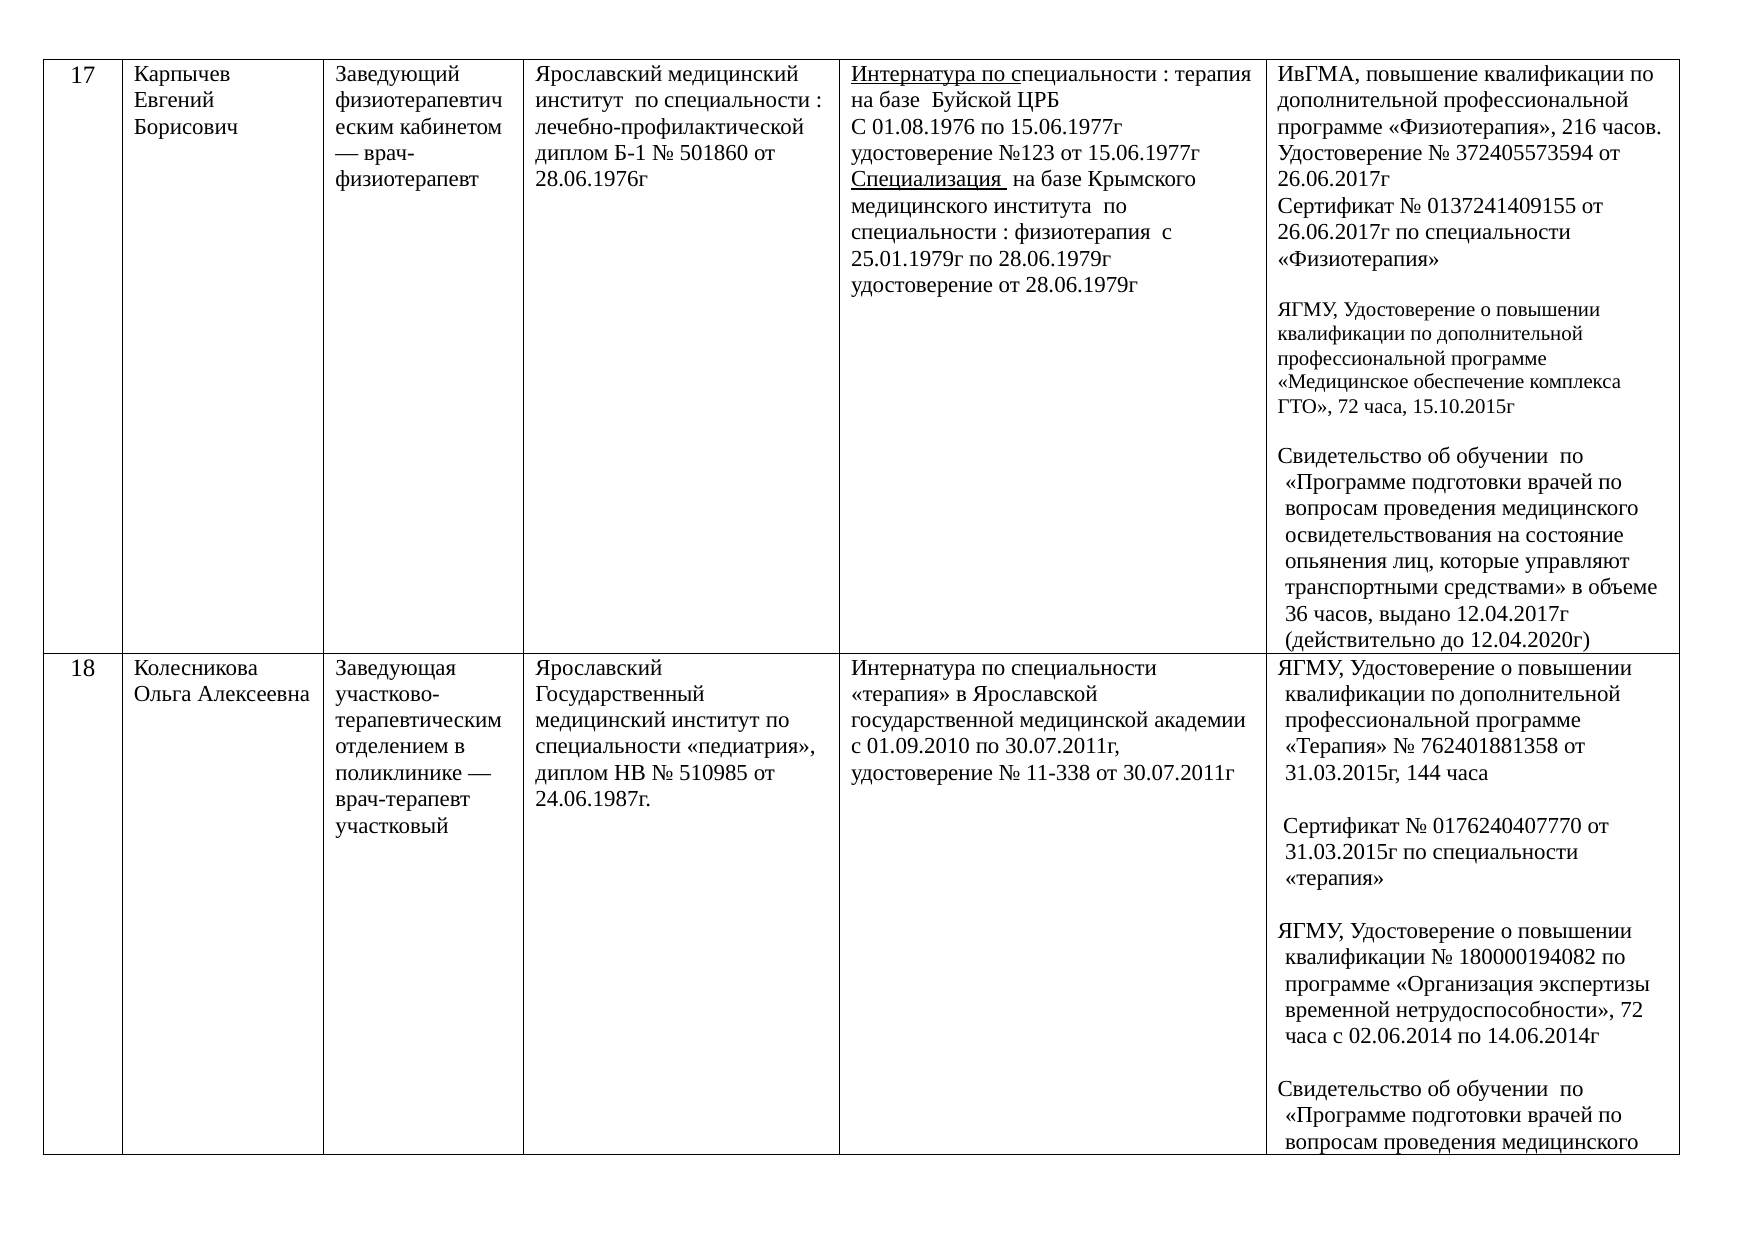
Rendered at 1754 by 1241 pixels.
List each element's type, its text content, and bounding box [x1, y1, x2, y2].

table_cell Колесникова Ольга Алексеевна [123, 654, 323, 1154]
table_cell Интернатура по специальности : терапия на базе Буйской ЦРБ С 01.08.1976 по 15.06.1977г удостоверение №123 от 15.06.1977г Специализация на базе Крымского медицинского института по специальности : физиотерапия с 25.01.1979г по 28.06.1979г удостоверение от 28.06.1979г [840, 60, 1266, 652]
table_cell ИвГМА, повышение квалификации по дополнительной профессиональной программе «Физиотерапия», 216 часов. Удостоверение № 372405573594 от 26.06.2017г Сертификат № 0137241409155 от 26.06.2017г по специальности «Физиотерапия» ЯГМУ, Удостоверение о повышении квалификации по дополнительной профессиональной программе «Медицинское обеспечение комплекса ГТО», 72 часа, 15.10.2015г Свидетельство об обучении по «Программе подготовки врачей по вопросам проведения медицинского освидетельствования на состояние опьянения лиц, которые управляют транспортными средствами» в объеме 36 часов, выдано 12.04.2017г (действительно до 12.04.2020г) [1267, 60, 1679, 652]
table_cell 17 [44, 60, 122, 652]
table_cell Заведующий физиотерапевтическим кабинетом — врач-физиотерапевт [324, 60, 523, 652]
table_cell Интернатура по специальности «терапия» в Ярославской государственной медицинской академии с 01.09.2010 по 30.07.2011г, удостоверение № 11-338 от 30.07.2011г [840, 654, 1266, 1154]
table_cell ЯГМУ, Удостоверение о повышении квалификации по дополнительной профессиональной программе «Терапия» № 762401881358 от 31.03.2015г, 144 часа Сертификат № 0176240407770 от 31.03.2015г по специальности «терапия» ЯГМУ, Удостоверение о повышении квалификации № 180000194082 по программе «Организация экспертизы временной нетрудоспособности», 72 часа с 02.06.2014 по 14.06.2014г Свидетельство об обучении по «Программе подготовки врачей по вопросам проведения медицинского [1267, 654, 1679, 1154]
table_cell Карпычев Евгений Борисович [123, 60, 323, 652]
table_cell Заведующая участково-терапевтическим отделением в поликлинике — врач-терапевт участковый [324, 654, 523, 1154]
table_cell 18 [44, 654, 122, 1154]
table_cell Ярославский Государственный медицинский институт по специальности «педиатрия», диплом НВ № 510985 от 24.06.1987г. [524, 654, 839, 1154]
table_cell Ярославский медицинский институт по специальности : лечебно-профилактической диплом Б-1 № 501860 от 28.06.1976г [524, 60, 839, 652]
